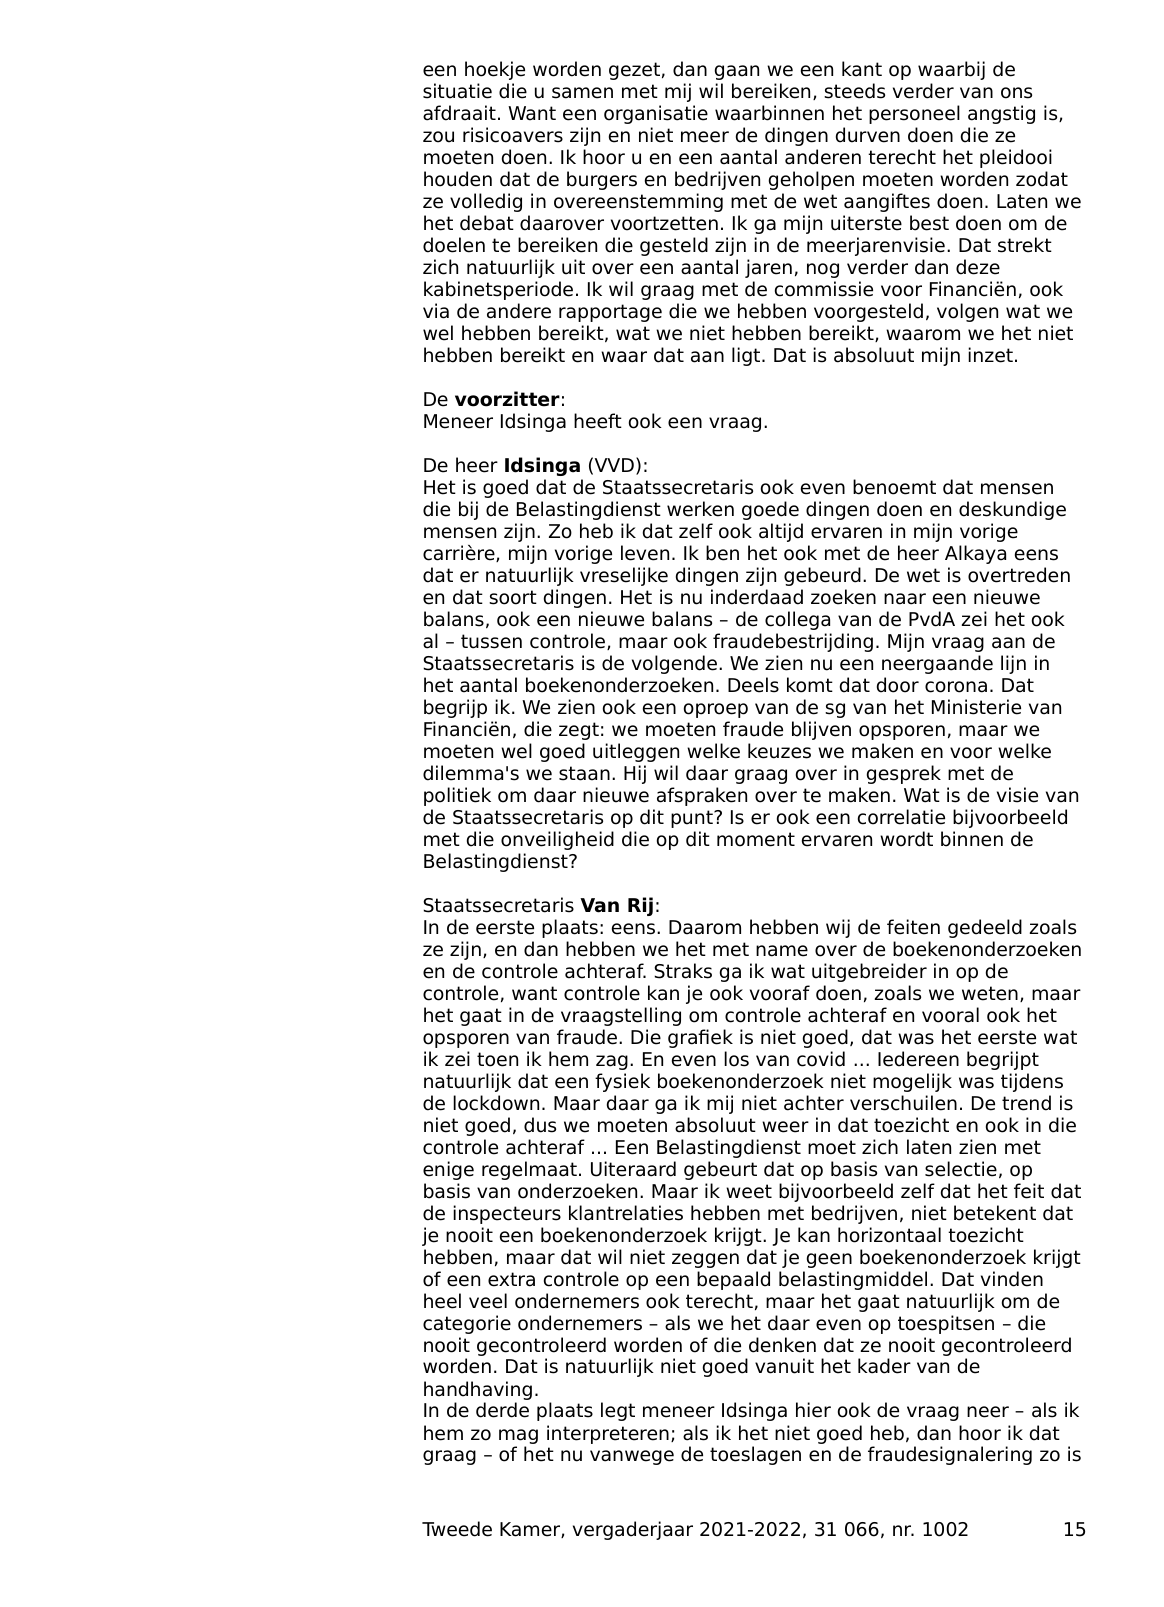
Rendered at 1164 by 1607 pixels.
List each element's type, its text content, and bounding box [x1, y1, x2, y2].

text De heer Idsinga (VVD): [422, 455, 1087, 477]
text Het is goed dat de Staatssecretaris ook even benoemt dat mensen die bij de Belastingdienst werken goede dingen doen en deskundige mensen zijn. Zo heb ik dat zelf ook altijd ervaren in mijn vorige carrière, mijn vorige leven. Ik ben het ook met de heer Alkaya eens dat er natuurlijk vreselijke dingen zijn gebeurd. De wet is overtreden en dat soort dingen. Het is nu inderdaad zoeken naar een nieuwe balans, ook een nieuwe balans – de collega van de PvdA zei het ook al – tussen controle, maar ook fraudebestrijding. Mijn vraag aan de Staatssecretaris is de volgende. We zien nu een neergaande lijn in het aantal boekenonderzoeken. Deels komt dat door corona. Dat begrijp ik. We zien ook een oproep van de sg van het Ministerie van Financiën, die zegt: we moeten fraude blijven opsporen, maar we moeten wel goed uitleggen welke keuzes we maken en voor welke dilemma's we staan. Hij wil daar graag over in gesprek met de politiek om daar nieuwe afspraken over te maken. Wat is de visie van de Staatssecretaris op dit punt? Is er ook een correlatie bijvoorbeeld met die onveiligheid die op dit moment ervaren wordt binnen de Belastingdienst? [422, 477, 1087, 873]
text Staatssecretaris Van Rij: [422, 895, 1087, 917]
text Meneer Idsinga heeft ook een vraag. [422, 411, 1087, 433]
text De voorzitter: [422, 389, 1087, 411]
text een hoekje worden gezet, dan gaan we een kant op waarbij de situatie die u samen met mij wil bereiken, steeds verder van ons afdraait. Want een organisatie waarbinnen het personeel angstig is, zou risicoavers zijn en niet meer de dingen durven doen die ze moeten doen. Ik hoor u en een aantal anderen terecht het pleidooi houden dat de burgers en bedrijven geholpen moeten worden zodat ze volledig in overeenstemming met de wet aangiftes doen. Laten we het debat daarover voortzetten. Ik ga mijn uiterste best doen om de doelen te bereiken die gesteld zijn in de meerjarenvisie. Dat strekt zich natuurlijk uit over een aantal jaren, nog verder dan deze kabinetsperiode. Ik wil graag met de commissie voor Financiën, ook via de andere rapportage die we hebben voorgesteld, volgen wat we wel hebben bereikt, wat we niet hebben bereikt, waarom we het niet hebben bereikt en waar dat aan ligt. Dat is absoluut mijn inzet. [422, 59, 1087, 367]
text In de eerste plaats: eens. Daarom hebben wij de feiten gedeeld zoals ze zijn, en dan hebben we het met name over de boekenonderzoeken en de controle achteraf. Straks ga ik wat uitgebreider in op de controle, want controle kan je ook vooraf doen, zoals we weten, maar het gaat in de vraagstelling om controle achteraf en vooral ook het opsporen van fraude. Die grafiek is niet goed, dat was het eerste wat ik zei toen ik hem zag. En even los van covid ... Iedereen begrijpt natuurlijk dat een fysiek boekenonderzoek niet mogelijk was tijdens de lockdown. Maar daar ga ik mij niet achter verschuilen. De trend is niet goed, dus we moeten absoluut weer in dat toezicht en ook in die controle achteraf ... Een Belastingdienst moet zich laten zien met enige regelmaat. Uiteraard gebeurt dat op basis van selectie, op basis van onderzoeken. Maar ik weet bijvoorbeeld zelf dat het feit dat de inspecteurs klantrelaties hebben met bedrijven, niet betekent dat je nooit een boekenonderzoek krijgt. Je kan horizontaal toezicht hebben, maar dat wil niet zeggen dat je geen boekenonderzoek krijgt of een extra controle op een bepaald belastingmiddel. Dat vinden heel veel ondernemers ook terecht, maar het gaat natuurlijk om de categorie ondernemers – als we het daar even op toespitsen – die nooit gecontroleerd worden of die denken dat ze nooit gecontroleerd worden. Dat is natuurlijk niet goed vanuit het kader van de handhaving. [422, 917, 1087, 1400]
text In de derde plaats legt meneer Idsinga hier ook de vraag neer – als ik hem zo mag interpreteren; als ik het niet goed heb, dan hoor ik dat graag – of het nu vanwege de toeslagen en de fraudesignalering zo is [422, 1400, 1087, 1466]
